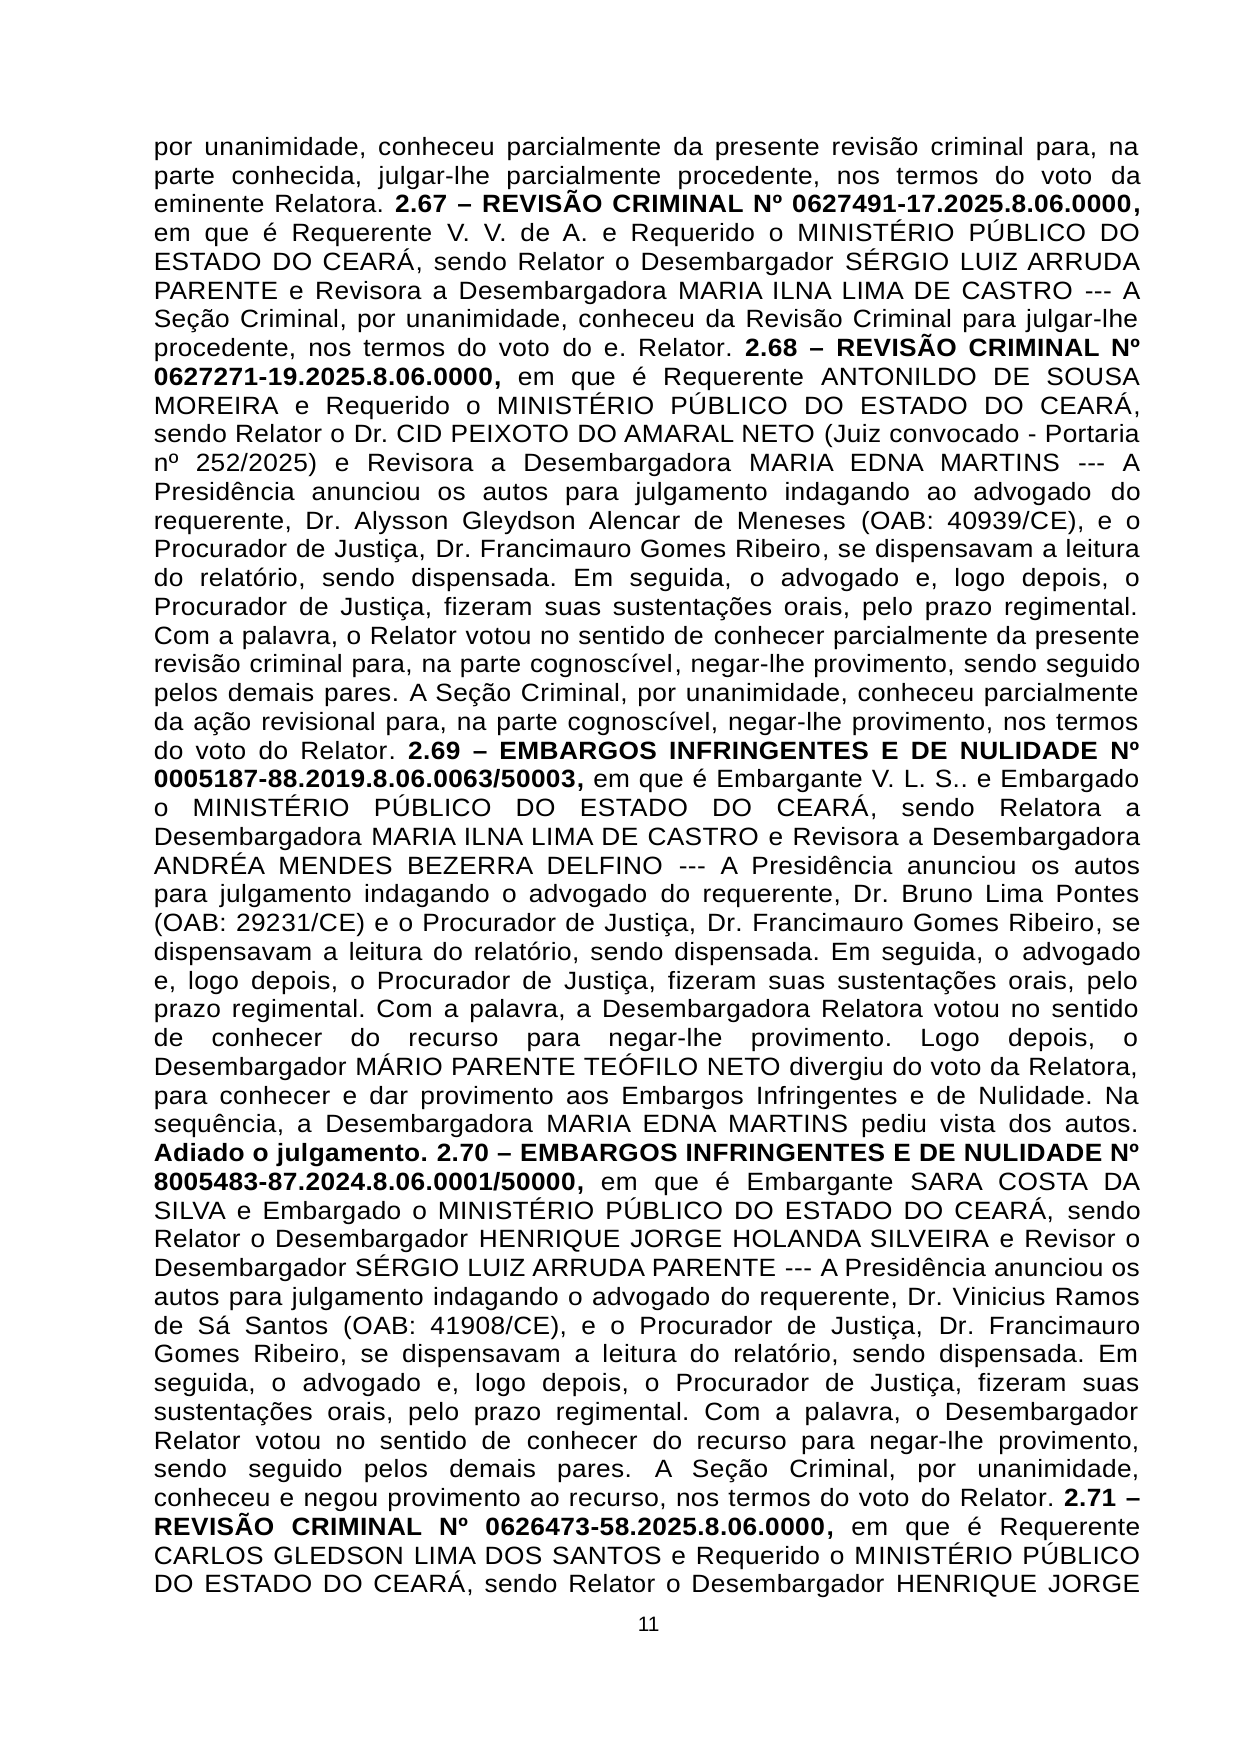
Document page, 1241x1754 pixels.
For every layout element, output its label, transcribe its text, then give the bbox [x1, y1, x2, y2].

list por unanimidade, conheceu parcialmente da presente revisão criminal para, na parte conhecida, julgar-lhe parcialmente procedente, nos termos do voto da eminente Relatora. 2.67 – REVISÃO CRIMINAL Nº 0627491-17.2025.8.06.0000, em que é Requerente V. V. de A. e Requerido o MINISTÉRIO PÚBLICO DO ESTADO DO CEARÁ, sendo Relator o Desembargador SÉRGIO LUIZ ARRUDA PARENTE e Revisora a Desembargadora MARIA ILNA LIMA DE CASTRO --- A Seção Criminal, por unanimidade, conheceu da Revisão Criminal para julgar-lhe procedente, nos termos do voto do e. Relator. 2.68 – REVISÃO CRIMINAL Nº 0627271-19.2025.8.06.0000, em que é Requerente ANTONILDO DE SOUSA MOREIRA e Requerido o MINISTÉRIO PÚBLICO DO ESTADO DO CEARÁ, sendo Relator o Dr. CID PEIXOTO DO AMARAL NETO (Juiz convocado - Portaria nº 252/2025) e Revisora a Desembargadora MARIA EDNA MARTINS --- A Presidência anunciou os autos para julgamento indagando ao advogado do requerente, Dr. Alysson Gleydson Alencar de Meneses (OAB: 40939/CE), e o Procurador de Justiça, Dr. Francimauro Gomes Ribeiro, se dispensavam a leitura do relatório, sendo dispensada. Em seguida, o advogado e, logo depois, o Procurador de Justiça, fizeram suas sustentações orais, pelo prazo regimental. Com a palavra, o Relator votou no sentido de conhecer parcialmente da presente revisão criminal para, na parte cognoscível, negar-lhe provimento, sendo seguido pelos demais pares. A Seção Criminal, por unanimidade, conheceu parcialmente da ação revisional para, na parte cognoscível, negar-lhe provimento, nos termos do voto do Relator. 2.69 – EMBARGOS INFRINGENTES E DE NULIDADE Nº 0005187-88.2019.8.06.0063/50003, em que é Embargante V. L. S.. e Embargado o MINISTÉRIO PÚBLICO DO ESTADO DO CEARÁ, sendo Relatora a Desembargadora MARIA ILNA LIMA DE CASTRO e Revisora a Desembargadora ANDRÉA MENDES BEZERRA DELFINO --- A Presidência anunciou os autos para julgamento indagando o advogado do requerente, Dr. Bruno Lima Pontes (OAB: 29231/CE) e o Procurador de Justiça, Dr. Francimauro Gomes Ribeiro, se dispensavam a leitura do relatório, sendo dispensada. Em seguida, o advogado e, logo depois, o Procurador de Justiça, fizeram suas sustentações orais, pelo prazo regimental. Com a palavra, a Desembargadora Relatora votou no sentido de conhecer do recurso para negar-lhe provimento. Logo depois, o Desembargador MÁRIO PARENTE TEÓFILO NETO divergiu do voto da Relatora, para conhecer e dar provimento aos Embargos Infringentes e de Nulidade. Na sequência, a Desembargadora MARIA EDNA MARTINS pediu vista dos autos. Adiado o julgamento. 2.70 – EMBARGOS INFRINGENTES E DE NULIDADE Nº 8005483-87.2024.8.06.0001/50000, em que é Embargante SARA COSTA DA SILVA e Embargado o MINISTÉRIO PÚBLICO DO ESTADO DO CEARÁ, sendo Relator o Desembargador HENRIQUE JORGE HOLANDA SILVEIRA e Revisor o Desembargador SÉRGIO LUIZ ARRUDA PARENTE --- A Presidência anunciou os autos para julgamento indagando o advogado do requerente, Dr. Vinicius Ramos de Sá Santos (OAB: 41908/CE), e o Procurador de Justiça, Dr. Francimauro Gomes Ribeiro, se dispensavam a leitura do relatório, sendo dispensada. Em seguida, o advogado e, logo depois, o Procurador de Justiça, fizeram suas sustentações orais, pelo prazo regimental. Com a palavra, o Desembargador Relator votou no sentido de conhecer do recurso para negar-lhe provimento, sendo seguido pelos demais pares. A Seção Criminal, por unanimidade, conheceu e negou provimento ao recurso, nos termos do voto do Relator. 2.71 – REVISÃO CRIMINAL Nº 0626473-58.2025.8.06.0000, em que é Requerente CARLOS GLEDSON LIMA DOS SANTOS e Requerido o MINISTÉRIO PÚBLICO DO ESTADO DO CEARÁ, sendo Relator o Desembargador HENRIQUE JORGE [153, 132, 1140, 1598]
